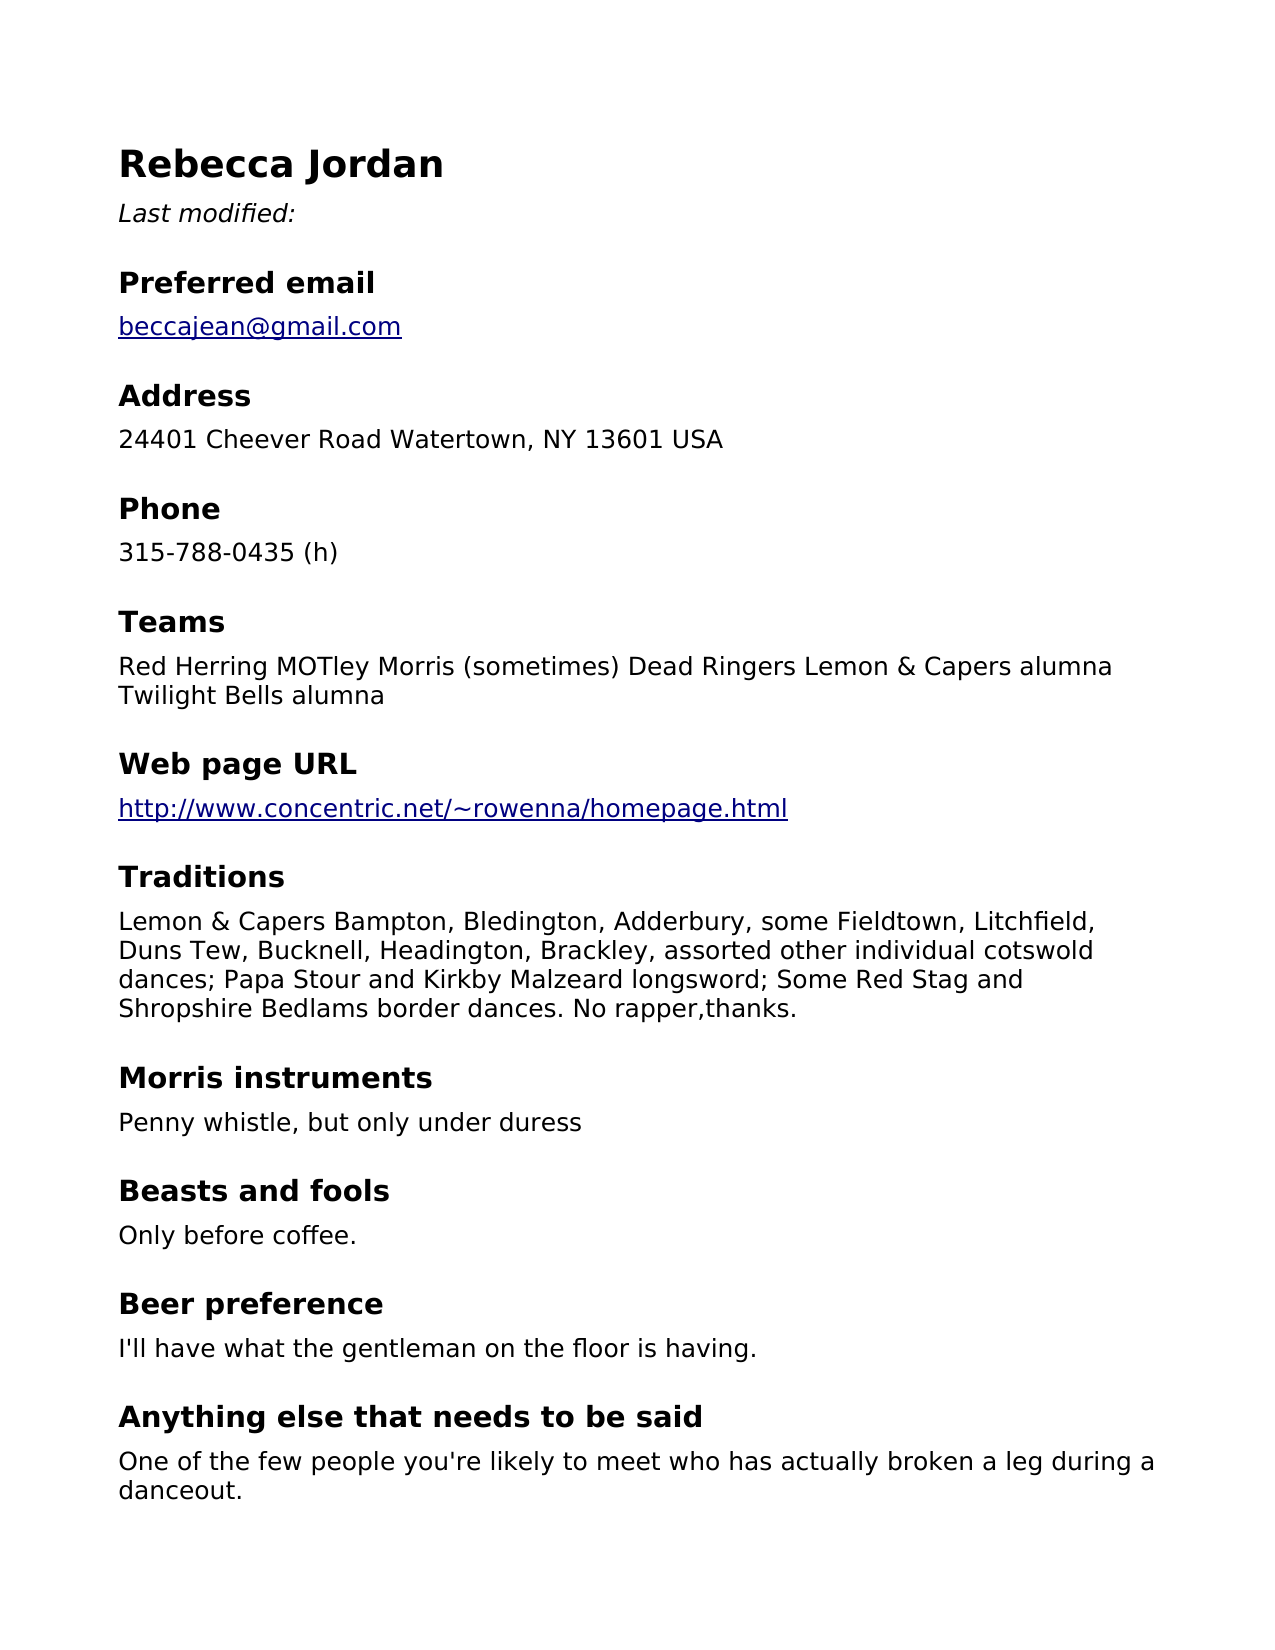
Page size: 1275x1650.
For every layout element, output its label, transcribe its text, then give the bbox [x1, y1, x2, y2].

subtitle Phone [118, 492, 1157, 526]
subtitle Preferred email [118, 266, 1157, 300]
subtitle Rebecca Jordan [118, 143, 1157, 187]
text Only before coffee. [118, 1221, 1157, 1250]
subtitle Beer preference [118, 1288, 1157, 1322]
subtitle Morris instruments [118, 1061, 1157, 1095]
text Last modified: [118, 199, 1157, 228]
subtitle Traditions [118, 861, 1157, 895]
subtitle Address [118, 379, 1157, 413]
subtitle Anything else that needs to be said [118, 1401, 1157, 1435]
text I'll have what the gentleman on the floor is having. [118, 1334, 1157, 1363]
subtitle Web page URL [118, 748, 1157, 782]
subtitle Teams [118, 605, 1157, 639]
subtitle Beasts and fools [118, 1174, 1157, 1208]
text Lemon & Capers Bampton, Bledington, Adderbury, some Fieldtown, Litchfield, Duns Tew, Bucknell, Headington, Brackley, assorted other individual cotswold dances; Papa Stour and Kirkby Malzeard longsword; Some Red Stag and Shropshire Bedlams border dances. No rapper,thanks. [118, 907, 1157, 1024]
text 315-788-0435 (h) [118, 539, 1157, 568]
text beccajean@gmail.com [118, 312, 1157, 342]
text Penny whistle, but only under duress [118, 1108, 1157, 1137]
text Red Herring MOTley Morris (sometimes) Dead Ringers Lemon & Capers alumna Twilight Bells alumna [118, 652, 1157, 710]
text One of the few people you're likely to meet who has actually broken a leg during a danceout. [118, 1447, 1157, 1506]
text 24401 Cheever Road Watertown, NY 13601 USA [118, 426, 1157, 455]
text http://www.concentric.net/~rowenna/homepage.html [118, 794, 1157, 823]
